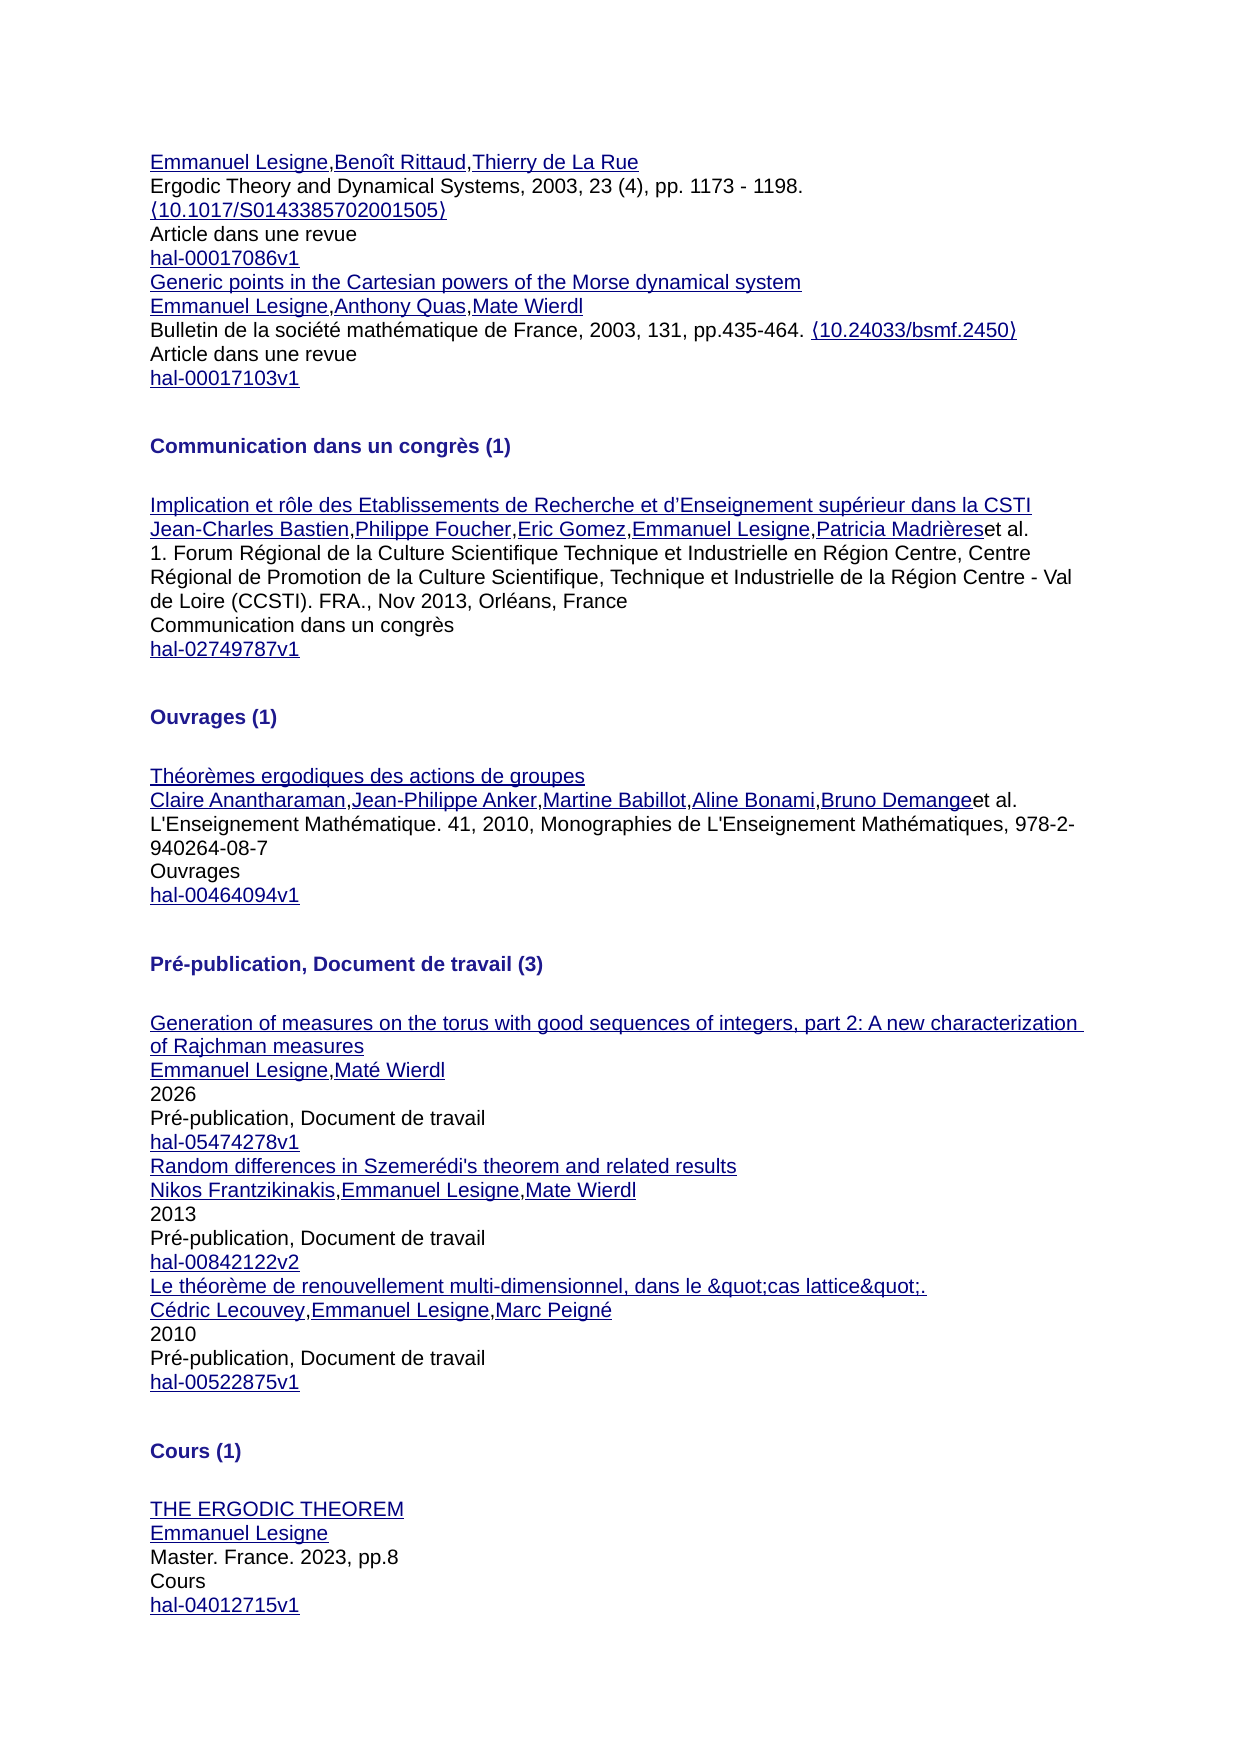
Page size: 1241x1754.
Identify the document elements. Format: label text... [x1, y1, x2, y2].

subtitle Pré-publication, Document de travail (3) [150, 952, 1090, 976]
table_header Théorèmes ergodiques des actions de groupes Claire Anantharaman,Jean-Philippe Anker,Martine Babillot,Aline Bonami,Bruno Demangeet al. L'Enseignement Mathématique. 41, 2010, Monographies de L'Enseignement Mathématiques, 978-2-940264-08-7 Ouvrages hal-00464094v1 [150, 764, 1090, 907]
table_header Generation of measures on the torus with good sequences of integers, part 2: A new characterization of Rajchman measures Emmanuel Lesigne,Maté Wierdl 2026 Pré-publication, Document de travail hal-05474278v1 [150, 1010, 1090, 1154]
table_cell Random differences in Szemerédi's theorem and related results Nikos Frantzikinakis,Emmanuel Lesigne,Mate Wierdl 2013 Pré-publication, Document de travail hal-00842122v2 [150, 1154, 1090, 1274]
table_cell Emmanuel Lesigne,Benoît Rittaud,Thierry de La Rue Ergodic Theory and Dynamical Systems, 2003, 23 (4), pp. 1173 - 1198. ⟨10.1017/S0143385702001505⟩ Article dans une revue hal-00017086v1 [150, 150, 1090, 270]
table_header Implication et rôle des Etablissements de Recherche et d’Enseignement supérieur dans la CSTI Jean-Charles Bastien,Philippe Foucher,Eric Gomez,Emmanuel Lesigne,Patricia Madrièreset al. 1. Forum Régional de la Culture Scientifique Technique et Industrielle en Région Centre, Centre Régional de Promotion de la Culture Scientifique, Technique et Industrielle de la Région Centre - Val de Loire (CCSTI). FRA., Nov 2013, Orléans, France Communication dans un congrès hal-02749787v1 [150, 493, 1090, 660]
table_cell Le théorème de renouvellement multi-dimensionnel, dans le &quot;cas lattice&quot;. Cédric Lecouvey,Emmanuel Lesigne,Marc Peigné 2010 Pré-publication, Document de travail hal-00522875v1 [150, 1274, 1090, 1394]
subtitle Ouvrages (1) [150, 705, 1090, 729]
table_header THE ERGODIC THEOREM Emmanuel Lesigne Master. France. 2023, pp.8 Cours hal-04012715v1 [150, 1497, 1090, 1617]
subtitle Cours (1) [150, 1438, 1090, 1462]
table_cell Generic points in the Cartesian powers of the Morse dynamical system Emmanuel Lesigne,Anthony Quas,Mate Wierdl Bulletin de la société mathématique de France, 2003, 131, pp.435-464. ⟨10.24033/bsmf.2450⟩ Article dans une revue hal-00017103v1 [150, 270, 1090, 389]
subtitle Communication dans un congrès (1) [150, 434, 1090, 458]
